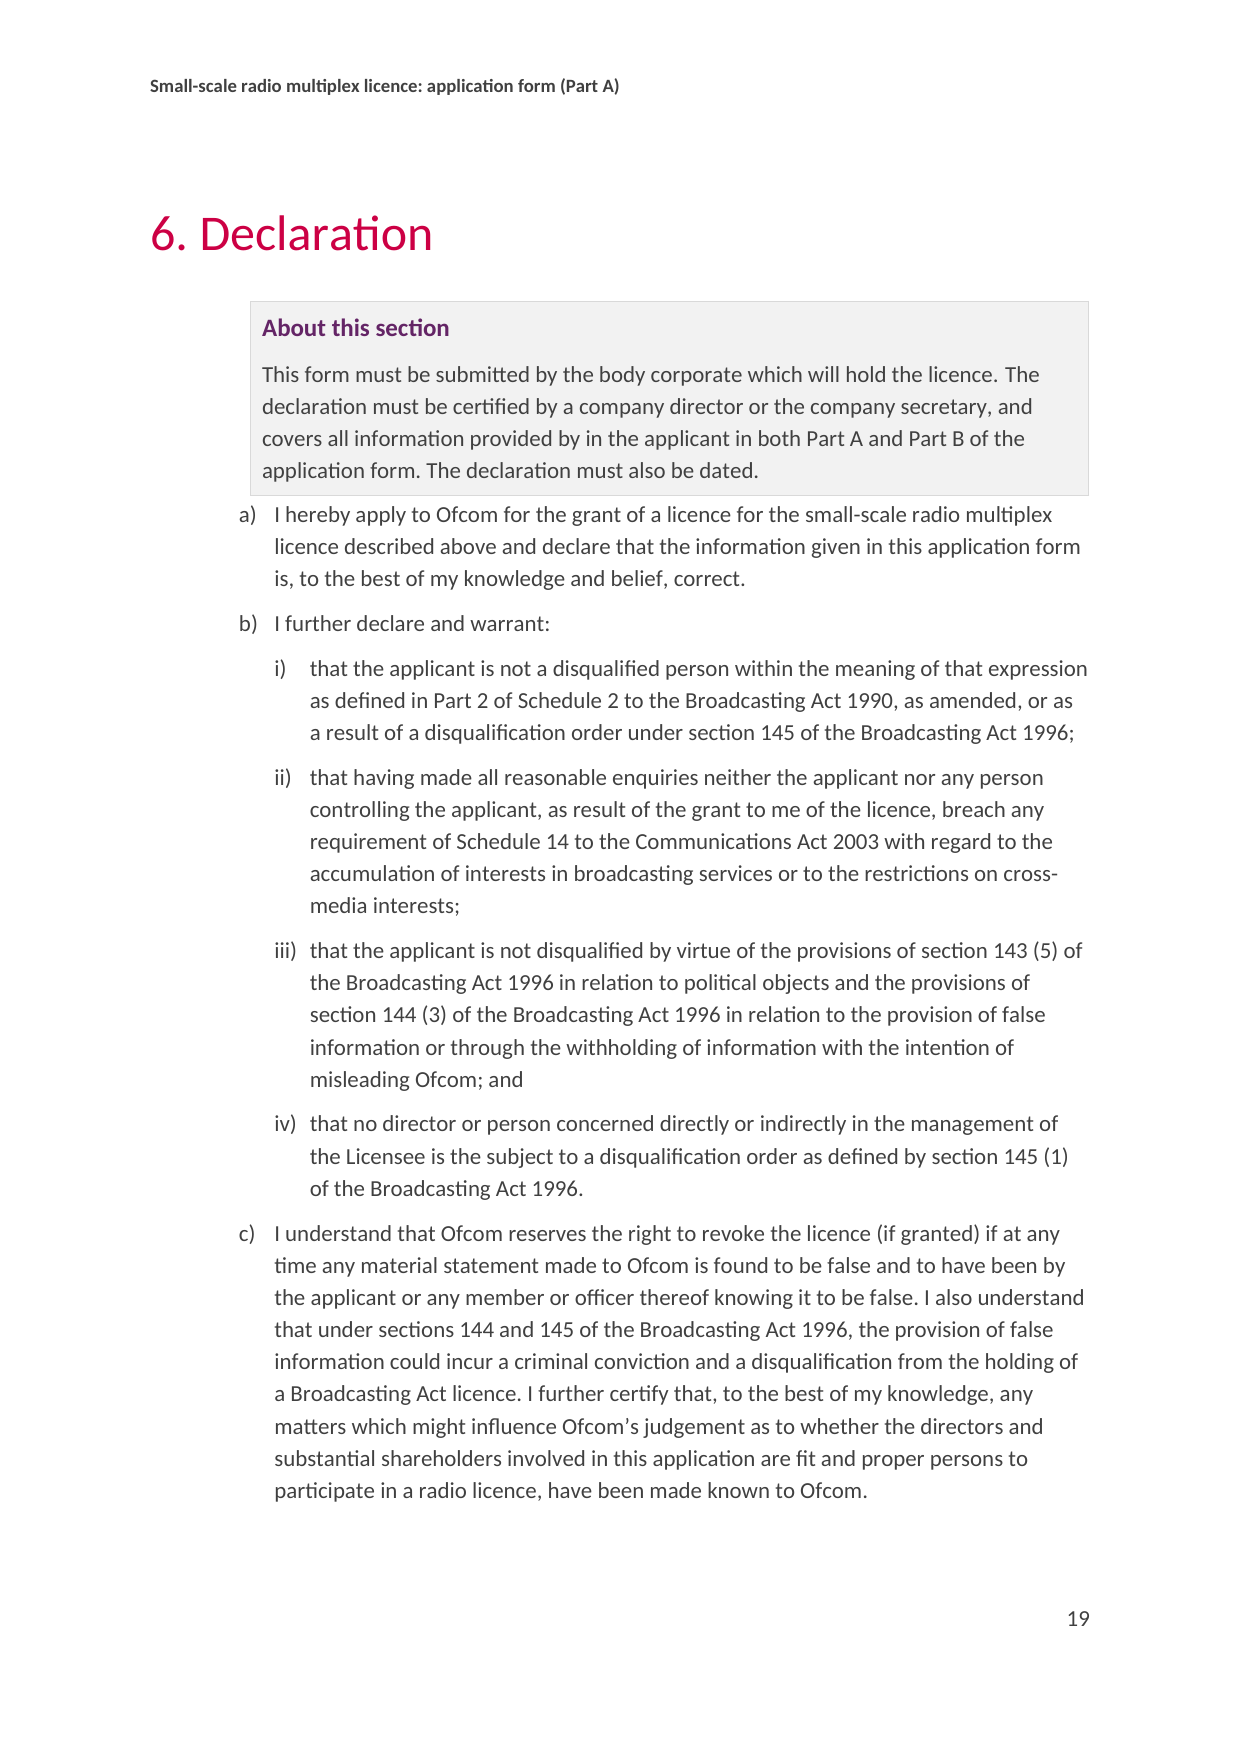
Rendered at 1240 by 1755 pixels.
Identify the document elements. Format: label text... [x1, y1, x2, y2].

list I hereby apply to Ofcom for the grant of a licence for the small-scale radio multiplex licence described above and declare that the information given in this application form is, to the best of my knowledge and belief, correct. [239, 500, 1089, 592]
list that the applicant is not disqualified by virtue of the provisions of section 143 (5) of the Broadcasting Act 1996 in relation to political objects and the provisions of section 144 (3) of the Broadcasting Act 1996 in relation to the provision of false information or through the withholding of information with the intention of misleading Ofcom; and [274, 936, 1089, 1093]
text This form must be submitted by the body corporate which will hold the licence. The declaration must be certified by a company director or the company secretary, and covers all information provided by in the applicant in both Part A and Part B of the application form. The declaration must also be dated. [251, 348, 1088, 495]
list I further declare and warrant: [239, 609, 1089, 637]
title Declaration [150, 202, 1089, 263]
list that no director or person concerned directly or indirectly in the management of the Licensee is the subject to a disqualification order as defined by section 145 (1) of the Broadcasting Act 1996. [274, 1109, 1089, 1202]
list I understand that Ofcom reserves the right to revoke the licence (if granted) if at any time any material statement made to Ofcom is found to be false and to have been by the applicant or any member or officer thereof knowing it to be false. I also understand that under sections 144 and 145 of the Broadcasting Act 1996, the provision of false information could incur a criminal conviction and a disqualification from the holding of a Broadcasting Act licence. I further certify that, to the best of my knowledge, any matters which might influence Ofcom’s judgement as to whether the directors and substantial shareholders involved in this application are fit and proper persons to participate in a radio licence, have been made known to Ofcom. [239, 1219, 1089, 1504]
subtitle About this section [251, 302, 1088, 343]
list that the applicant is not a disqualified person within the meaning of that expression as defined in Part 2 of Schedule 2 to the Broadcasting Act 1990, as amended, or as a result of a disqualification order under section 145 of the Broadcasting Act 1996; [274, 654, 1089, 746]
list that having made all reasonable enquiries neither the applicant nor any person controlling the applicant, as result of the grant to me of the licence, breach any requirement of Schedule 14 to the Communications Act 2003 with regard to the accumulation of interests in broadcasting services or to the restrictions on cross-media interests; [274, 763, 1089, 919]
